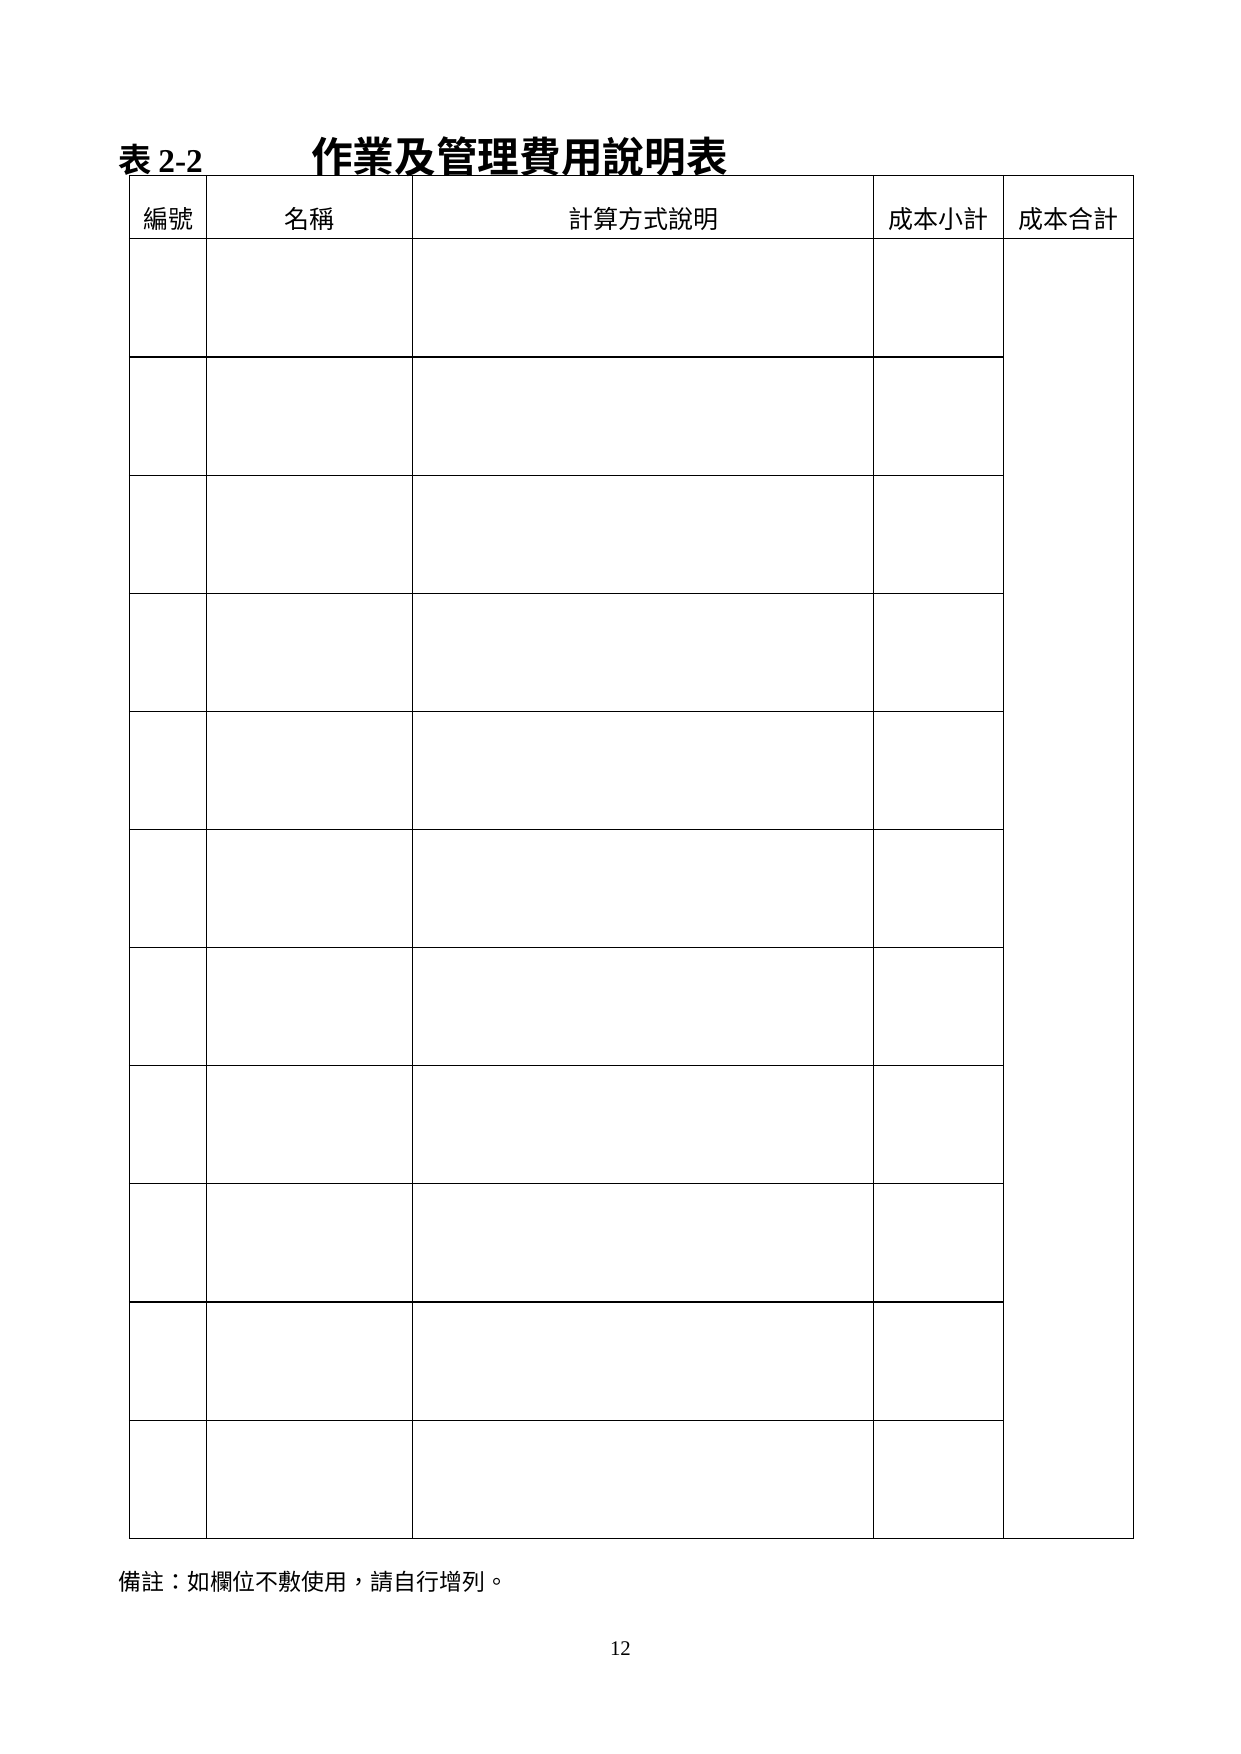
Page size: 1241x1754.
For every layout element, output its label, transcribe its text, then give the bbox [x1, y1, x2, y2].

table_cell [874, 1066, 1003, 1183]
table_cell [207, 948, 412, 1065]
table_header 編號 [130, 176, 206, 238]
table_cell [413, 1303, 873, 1419]
table_cell [874, 594, 1003, 711]
table_cell [874, 830, 1003, 947]
table_header 成本合計 [1004, 176, 1133, 238]
table_cell [874, 1184, 1003, 1301]
table_cell [874, 358, 1003, 474]
table_cell [1004, 239, 1133, 1538]
table_header 計算方式說明 [413, 176, 873, 238]
table_header 成本小計 [874, 176, 1003, 238]
table_cell [130, 1184, 206, 1301]
table_cell [874, 1421, 1003, 1538]
table_cell [130, 476, 206, 593]
table_cell [413, 1066, 873, 1183]
table_cell [207, 1066, 412, 1183]
table_cell [413, 239, 873, 356]
table_cell [130, 948, 206, 1065]
table_cell [130, 594, 206, 711]
table_cell [207, 594, 412, 711]
table_cell [207, 1303, 412, 1419]
table_cell [874, 712, 1003, 829]
table_cell [130, 1303, 206, 1419]
table_cell [130, 1066, 206, 1183]
text 備註：如欄位不敷使用，請自行增列。 [118, 1539, 1122, 1601]
table_cell [130, 358, 206, 474]
table_cell [207, 712, 412, 829]
table_cell [130, 1421, 206, 1538]
table_cell [207, 476, 412, 593]
table_cell [413, 1184, 873, 1301]
table_cell [413, 948, 873, 1065]
table_cell [207, 1421, 412, 1538]
table_cell [413, 712, 873, 829]
table_cell [207, 830, 412, 947]
table_cell [874, 1303, 1003, 1419]
table_header 名稱 [207, 176, 412, 238]
table_cell [413, 830, 873, 947]
table_cell [130, 830, 206, 947]
table_cell [413, 358, 873, 474]
table_cell [207, 239, 412, 356]
table_cell [413, 1421, 873, 1538]
table_cell [207, 358, 412, 474]
table_cell [874, 948, 1003, 1065]
text 表2-2 作業及管理費用說明表 [118, 112, 1122, 175]
table_cell [413, 476, 873, 593]
table_cell [207, 1184, 412, 1301]
table_cell [413, 594, 873, 711]
table_cell [874, 239, 1003, 356]
table_cell [874, 476, 1003, 593]
table_cell [130, 712, 206, 829]
table_cell [130, 239, 206, 356]
